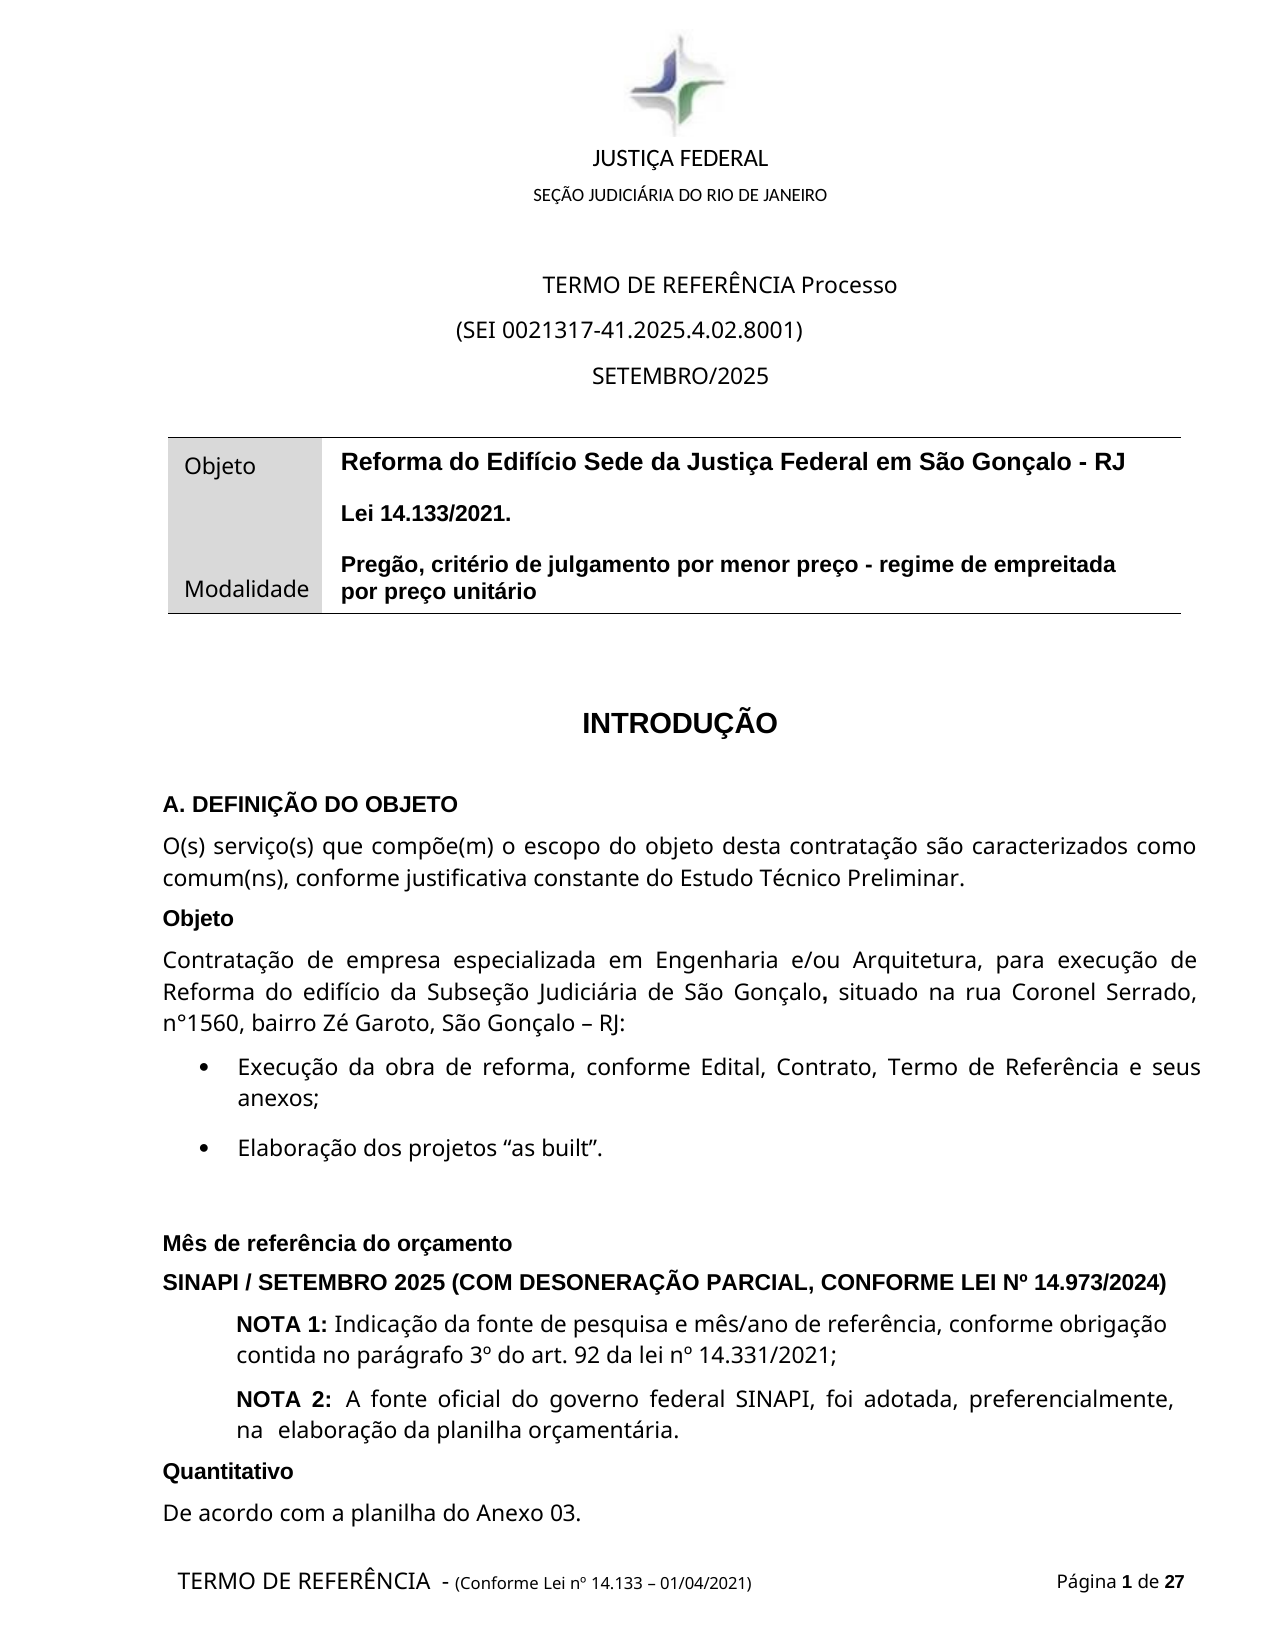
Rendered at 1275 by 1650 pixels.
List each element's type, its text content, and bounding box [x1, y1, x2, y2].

text SINAPI / SETEMBRO 2025 (COM DESONERAÇÃO PARCIAL, CONFORME LEI Nº 14.973/2024) [162, 1269, 1201, 1295]
text SETEMBRO/2025 [163, 360, 1198, 391]
table_cell Modalidade [168, 539, 322, 613]
subtitle Quantitativo [162, 1458, 1201, 1484]
table_cell Pregão, critério de julgamento por menor preço - regime de empreitada por preço unitário [323, 539, 1181, 613]
list DEFINIÇÃO DO OBJETO [162, 791, 1201, 818]
table_cell Lei 14.133/2021. [323, 488, 1181, 539]
subtitle Objeto [162, 905, 1201, 932]
text O(s) serviço(s) que compõe(m) o escopo do objeto desta contratação são caracterizados como comum(ns), conforme justificativa constante do Estudo Técnico Preliminar. [162, 830, 1198, 893]
table_header Reforma do Edifício Sede da Justiça Federal em São Gonçalo - RJ [323, 438, 1181, 488]
table_header Objeto [168, 438, 322, 488]
list Execução da obra de reforma, conforme Edital, Contrato, Termo de Referência e seus anexos; [200, 1051, 1201, 1113]
subtitle Mês de referência do orçamento [162, 1230, 1201, 1256]
table_cell [168, 488, 322, 539]
list Elaboração dos projetos “as built”. [200, 1132, 1201, 1163]
text NOTA 1: Indicação da fonte de pesquisa e mês/ano de referência, conforme obrigação contida no parágrafo 3º do art. 92 da lei nº 14.331/2021; [236, 1308, 1201, 1370]
subtitle INTRODUÇÃO [162, 706, 1198, 740]
text De acordo com a planilha do Anexo 03. [162, 1497, 1201, 1528]
text NOTA 2: A fonte oficial do governo federal SINAPI, foi adotada, preferencialmente, na elaboração da planilha orçamentária. [236, 1383, 1201, 1445]
text TERMO DE REFERÊNCIA Processo (SEI 0021317-41.2025.4.02.8001) [456, 269, 911, 346]
text Contratação de empresa especializada em Engenharia e/ou Arquitetura, para execução de Reforma do edifício da Subseção Judiciária de São Gonçalo, situado na rua Coronel Serrado, n°1560, bairro Zé Garoto, São Gonçalo – RJ: [162, 944, 1198, 1038]
